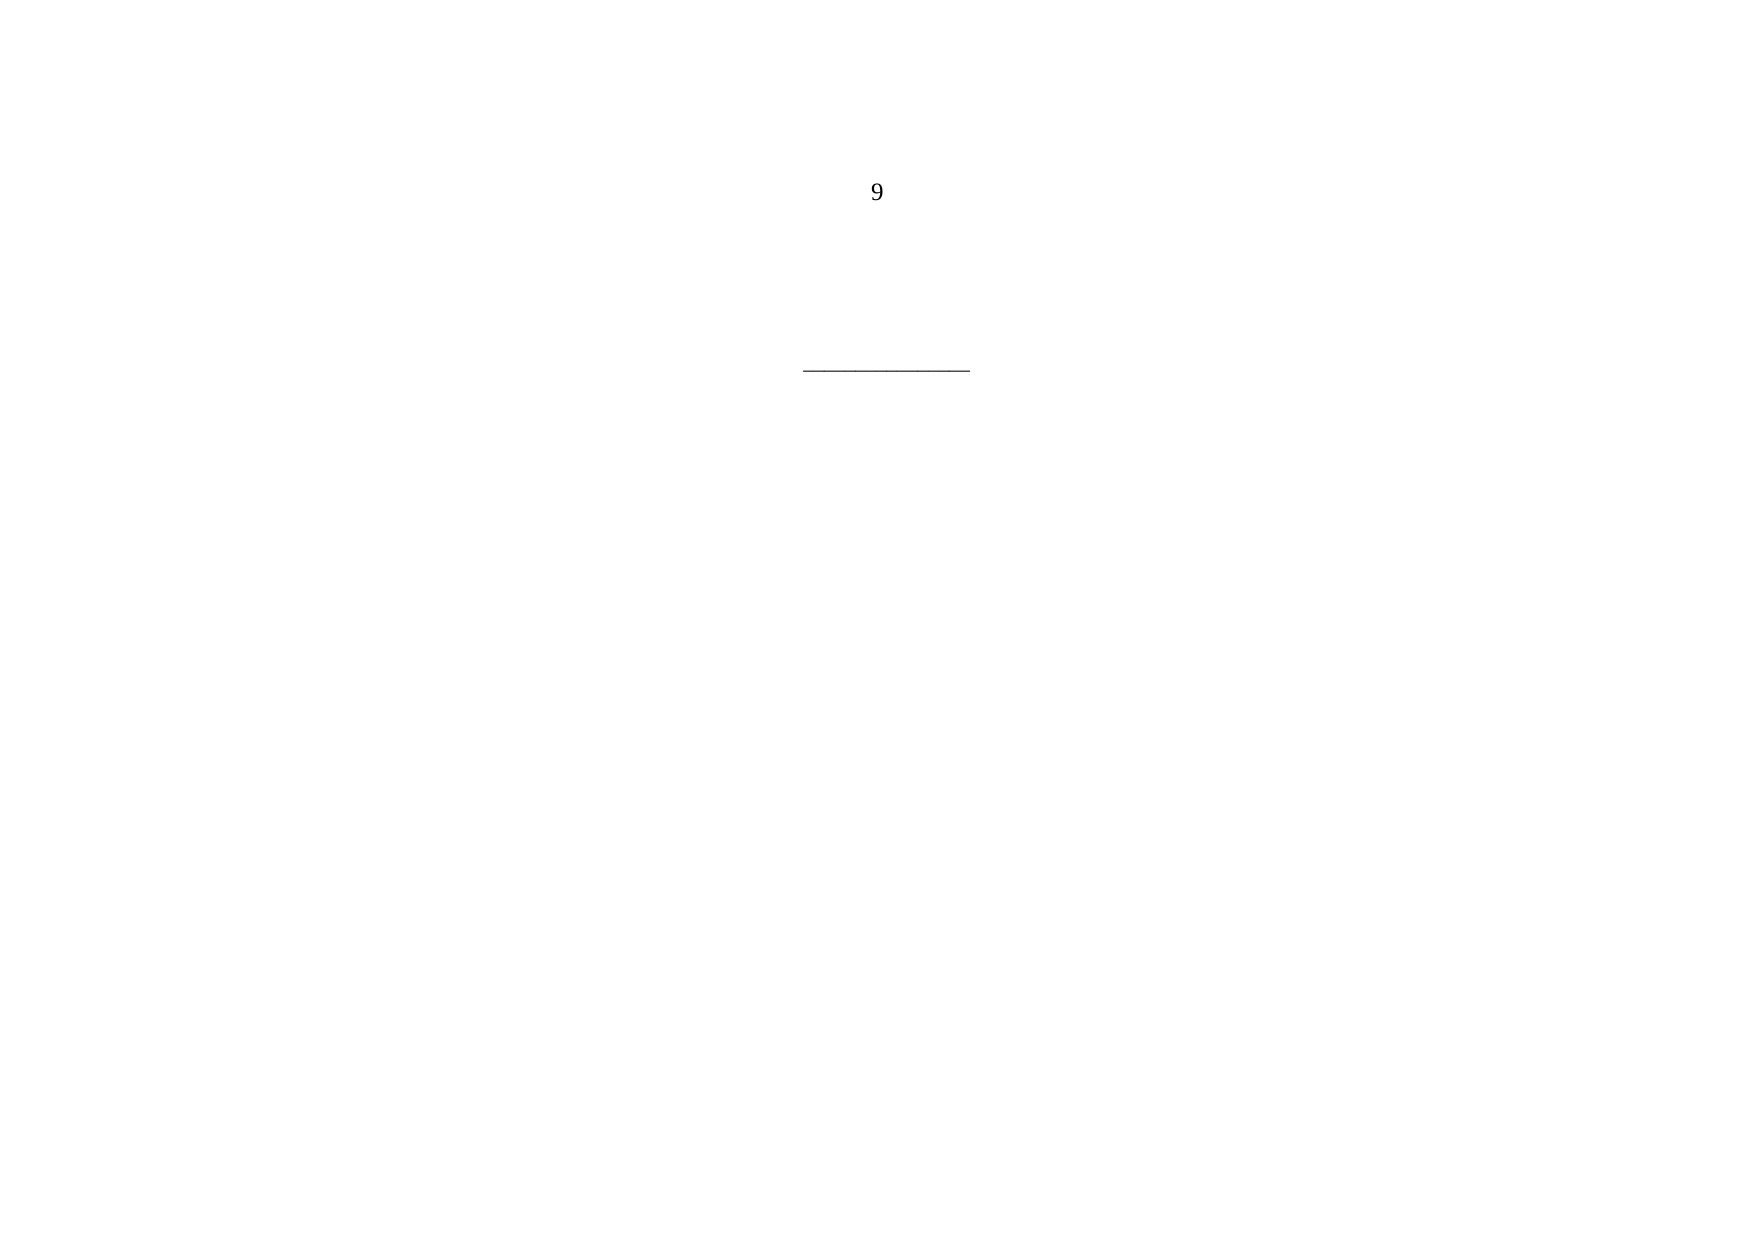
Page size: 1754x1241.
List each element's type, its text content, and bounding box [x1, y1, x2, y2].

text ________________ [137, 350, 1636, 374]
